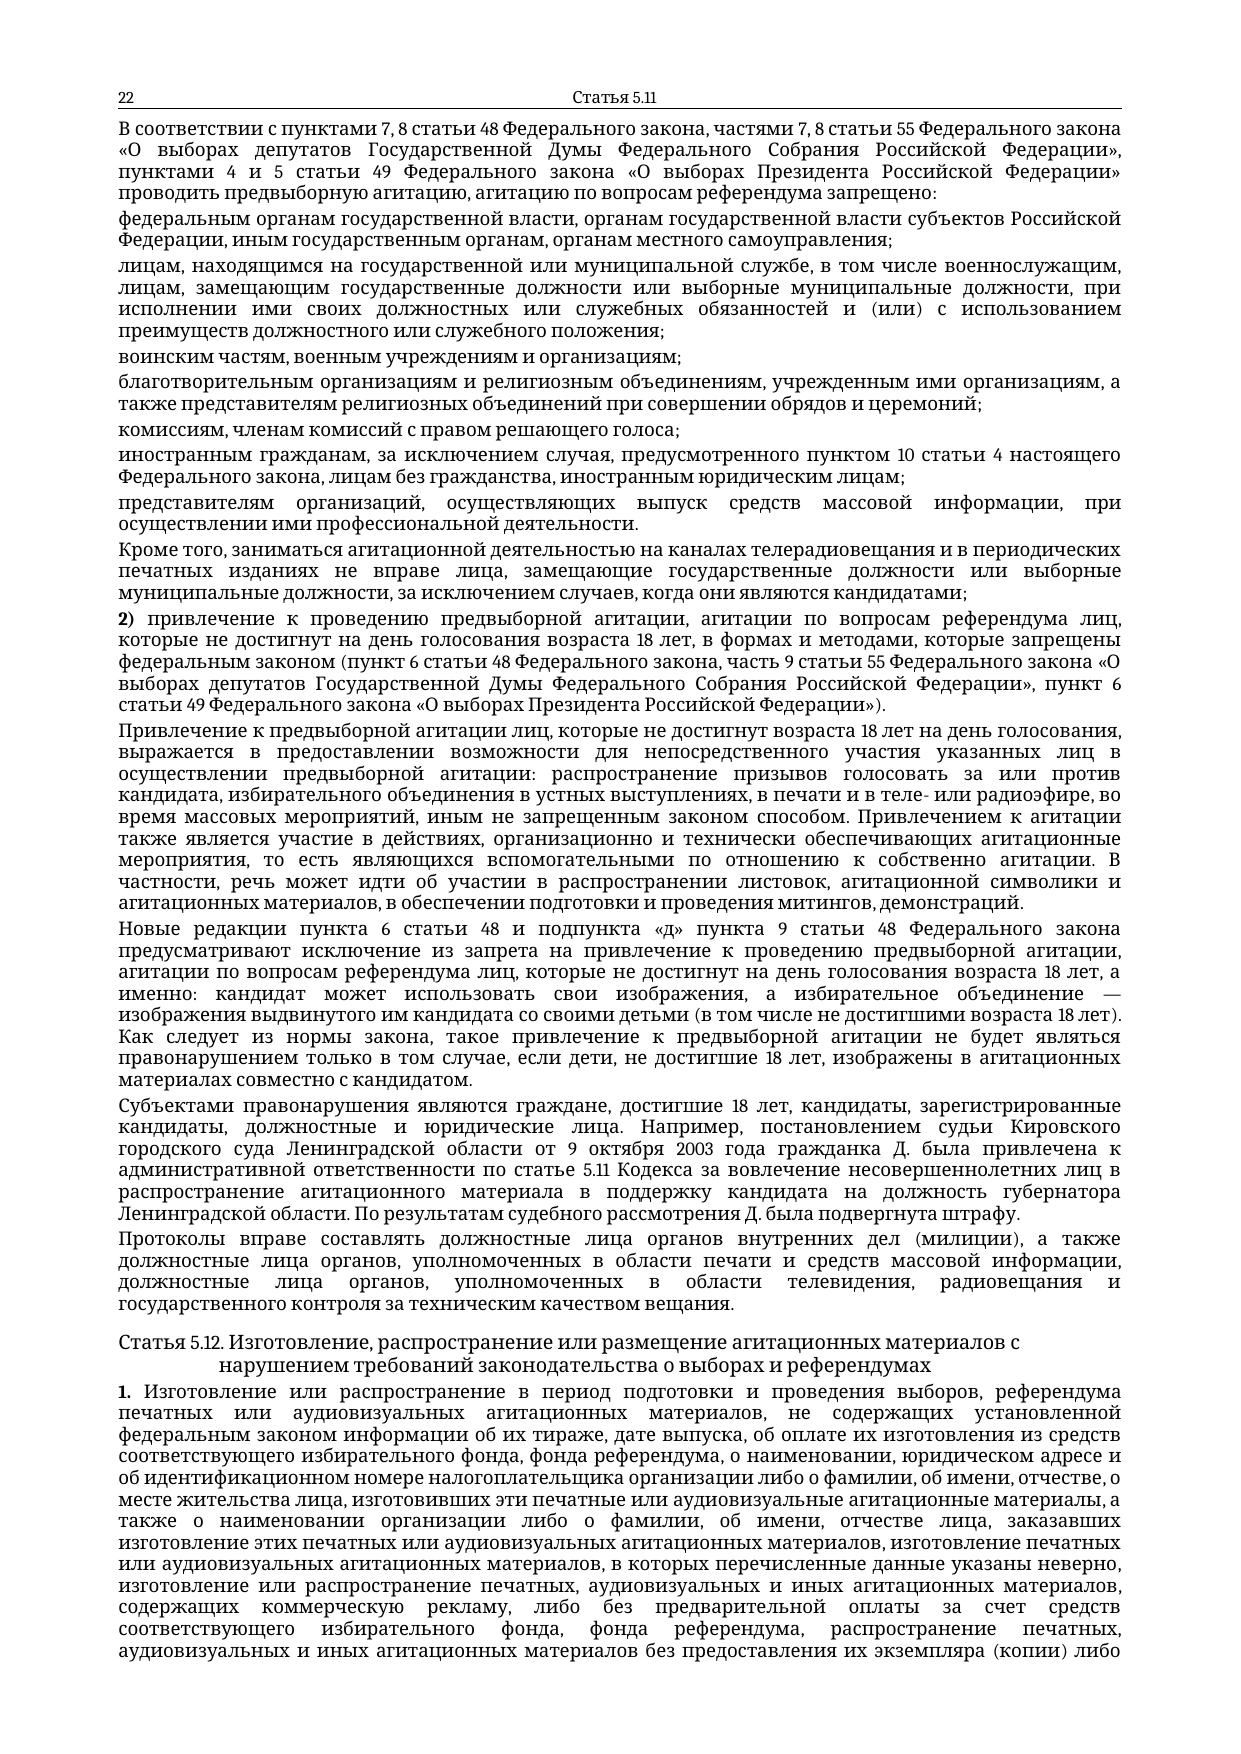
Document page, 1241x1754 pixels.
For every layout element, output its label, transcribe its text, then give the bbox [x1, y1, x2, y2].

text иностранным гражданам, за исключением случая, предусмотренного пунктом 10 статьи 4 настоящего Федерального закона, лицам без гражданства, иностранным юридическим лицам; [118, 445, 1122, 488]
text Субъектами правонарушения являются граждане, достигшие 18 лет, кандидаты, зарегистрированные кандидаты, должностные и юридические лица. Например, постановлением судьи Кировского городского суда Ленинградской области от 9 октября 2003 года гражданка Д. была привлечена к административной ответственности по статье 5.11 Кодекса за вовлечение несовершеннолетних лиц в распространение агитационного материала в поддержку кандидата на должность губернатора Ленинградской области. По результатам судебного рассмотрения Д. была подвергнута штрафу. [118, 1095, 1122, 1224]
text Протоколы вправе составлять должностные лица органов внутренних дел (милиции), а также должностные лица органов, уполномоченных в области печати и средств массовой информации, должностные лица органов, уполномоченных в области телевидения, радиовещания и государственного контроля за техническим качеством вещания. [118, 1229, 1122, 1315]
text воинским частям, военным учреждениям и организациям; [118, 346, 1122, 368]
text лицам, находящимся на государственной или муниципальной службе, в том числе военнослужащим, лицам, замещающим государственные должности или выборные муниципальные должности, при исполнении ими своих должностных или служебных обязанностей и (или) с использованием преимуществ должностного или служебного положения; [118, 256, 1122, 342]
text В соответствии с пунктами 7, 8 статьи 48 Федерального закона, частями 7, 8 статьи 55 Федерального закона «О выборах депутатов Государственной Думы Федерального Собрания Российской Федерации», пунктами 4 и 5 статьи 49 Федерального закона «О выборах Президента Российской Федерации» проводить предвыборную агитацию, агитацию по вопросам референдума запрещено: [118, 118, 1122, 204]
text 2) привлечение к проведению предвыборной агитации, агитации по вопросам референдума лиц, которые не достигнут на день голосования возраста 18 лет, в формах и методами, которые запрещены федеральным законом (пункт 6 статьи 48 Федерального закона, часть 9 статьи 55 Федерального закона «О выборах депутатов Государственной Думы Федерального Собрания Российской Федерации», пункт 6 статьи 49 Федерального закона «О выборах Президента Российской Федерации»). [118, 608, 1122, 716]
text Новые редакции пункта 6 статьи 48 и подпункта «д» пункта 9 статьи 48 Федерального закона предусматривают исключение из запрета на привлечение к проведению предвыборной агитации, агитации по вопросам референдума лиц, которые не достигнут на день голосования возраста 18 лет, а именно: кандидат может использовать свои изображения, а избирательное объединение — изображения выдвинутого им кандидата со своими детьми (в том числе не достигшими возраста 18 лет). Как следует из нормы закона, такое привлечение к предвыборной агитации не будет являться правонарушением только в том случае, если дети, не достигшие 18 лет, изображены в агитационных материалах совместно с кандидатом. [118, 918, 1122, 1091]
text 1. Изготовление или распространение в период подготовки и проведения выборов, референдума печатных или аудиовизуальных агитационных материалов, не содержащих установленной федеральным законом информации об их тираже, дате выпуска, об оплате их изготовления из средств соответствующего избирательного фонда, фонда референдума, о наименовании, юридическом адресе и об идентификационном номере налогоплательщика организации либо о фамилии, об имени, отчестве, о месте жительства лица, изготовивших эти печатные или аудиовизуальные агитационные материалы, а также о наименовании организации либо о фамилии, об имени, отчестве лица, заказавших изготовление этих печатных или аудиовизуальных агитационных материалов, изготовление печатных или аудиовизуальных агитационных материалов, в которых перечисленные данные указаны неверно, изготовление или распространение печатных, аудиовизуальных и иных агитационных материалов, содержащих коммерческую рекламу, либо без предварительной оплаты за счет средств соответствующего избирательного фонда, фонда референдума, распространение печатных, аудиовизуальных и иных агитационных материалов без предоставления их экземпляра (копии) либо [118, 1381, 1122, 1662]
subtitle Статья 5.12. Изготовление, распространение или размещение агитационных материалов с нарушением требований законодательства о выборах и референдумах [118, 1332, 1122, 1377]
text федеральным органам государственной власти, органам государственной власти субъектов Российской Федерации, иным государственным органам, органам местного самоуправления; [118, 208, 1122, 252]
text представителям организаций, осуществляющих выпуск средств массовой информации, при осуществлении ими профессиональной деятельности. [118, 492, 1122, 535]
text комиссиям, членам комиссий с правом решающего голоса; [118, 419, 1122, 441]
text Кроме того, заниматься агитационной деятельностью на каналах телерадиовещания и в периодических печатных изданиях не вправе лица, замещающие государственные должности или выборные муниципальные должности, за исключением случаев, когда они являются кандидатами; [118, 539, 1122, 604]
text Привлечение к предвыборной агитации лиц, которые не достигнут возраста 18 лет на день голосования, выражается в предоставлении возможности для непосредственного участия указанных лиц в осуществлении предвыборной агитации: распространение призывов голосовать за или против кандидата, избирательного объединения в устных выступлениях, в печати и в теле- или радиоэфире, во время массовых мероприятий, иным не запрещенным законом способом. Привлечением к агитации также является участие в действиях, организационно и технически обеспечивающих агитационные мероприятия, то есть являющихся вспомогательными по отношению к собственно агитации. В частности, речь может идти об участии в распространении листовок, агитационной символики и агитационных материалов, в обеспечении подготовки и проведения митингов, демонстраций. [118, 720, 1122, 914]
text благотворительным организациям и религиозным объединениям, учрежденным ими организациям, а также представителям религиозных объединений при совершении обрядов и церемоний; [118, 372, 1122, 415]
